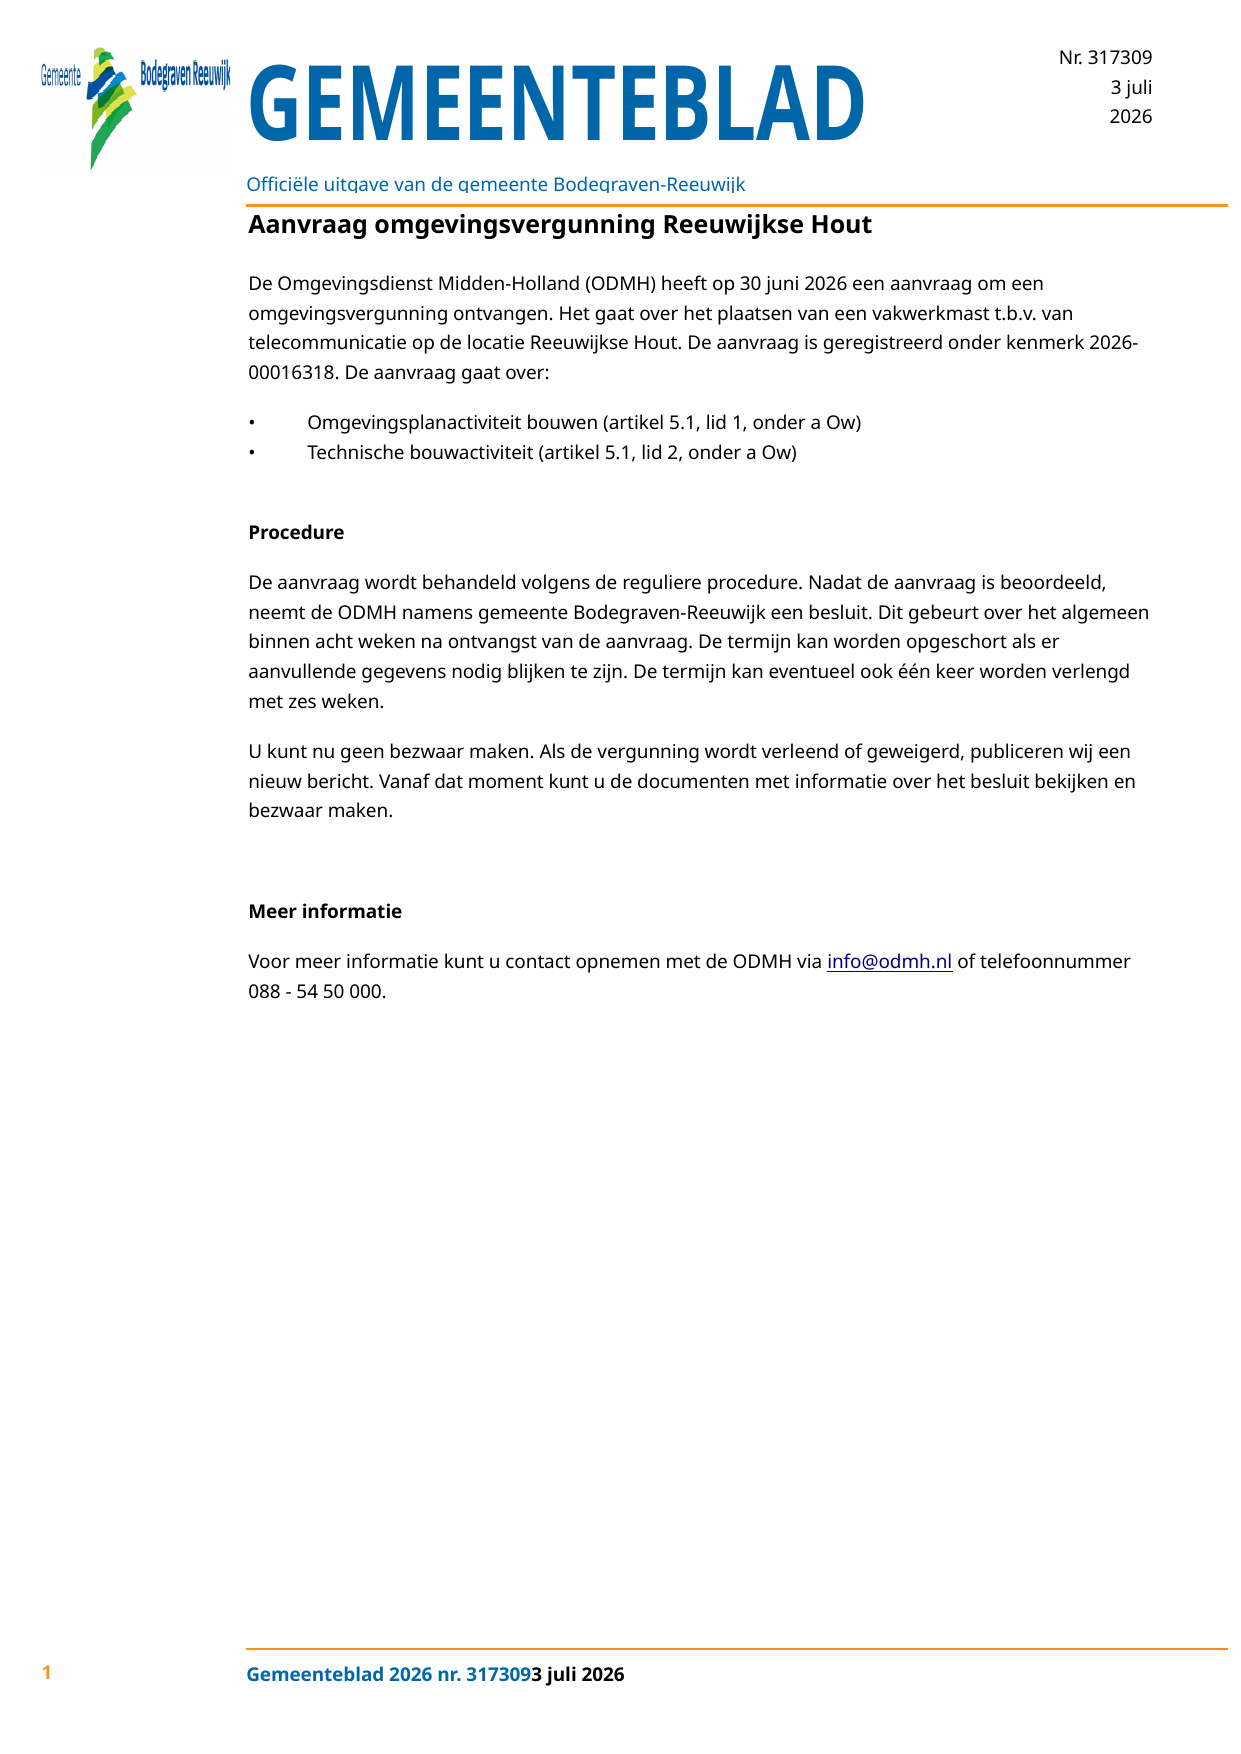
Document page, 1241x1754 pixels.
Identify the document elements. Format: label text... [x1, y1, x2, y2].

text Procedure [248, 519, 1152, 545]
picture [41, 47, 231, 172]
text U kunt nu geen bezwaar maken. Als de vergunning wordt verleend of geweigerd, publiceren wij een nieuw bericht. Vanaf dat moment kunt u de documenten met informatie over het besluit bekijken en bezwaar maken. [248, 738, 1152, 823]
text De Omgevingsdienst Midden-Holland (ODMH) heeft op 30 juni 2026 een aanvraag om een omgevingsvergunning ontvangen. Het gaat over het plaatsen van een vakwerkmast t.b.v. van telecommunicatie op de locatie Reeuwijkse Hout. De aanvraag is geregistreerd onder kenmerk 2026-00016318. De aanvraag gaat over: [248, 270, 1152, 385]
list Technische bouwactiviteit (artikel 5.1, lid 2, onder a Ow) [248, 439, 1152, 465]
text Aanvraag omgevingsvergunning Reeuwijkse Hout [248, 207, 1152, 241]
text Meer informatie [248, 898, 1152, 924]
text Voor meer informatie kunt u contact opnemen met de ODMH via info@odmh.nl of telefoonnummer 088 - 54 50 000. [248, 949, 1152, 1004]
list Omgevingsplanactiviteit bouwen (artikel 5.1, lid 1, onder a Ow) [248, 409, 1152, 435]
text De aanvraag wordt behandeld volgens de reguliere procedure. Nadat de aanvraag is beoordeeld, neemt de ODMH namens gemeente Bodegraven-Reeuwijk een besluit. Dit gebeurt over het algemeen binnen acht weken na ontvangst van de aanvraag. De termijn kan worden opgeschort als er aanvullende gegevens nodig blijken te zijn. De termijn kan eventueel ook één keer worden verlengd met zes weken. [248, 569, 1152, 713]
